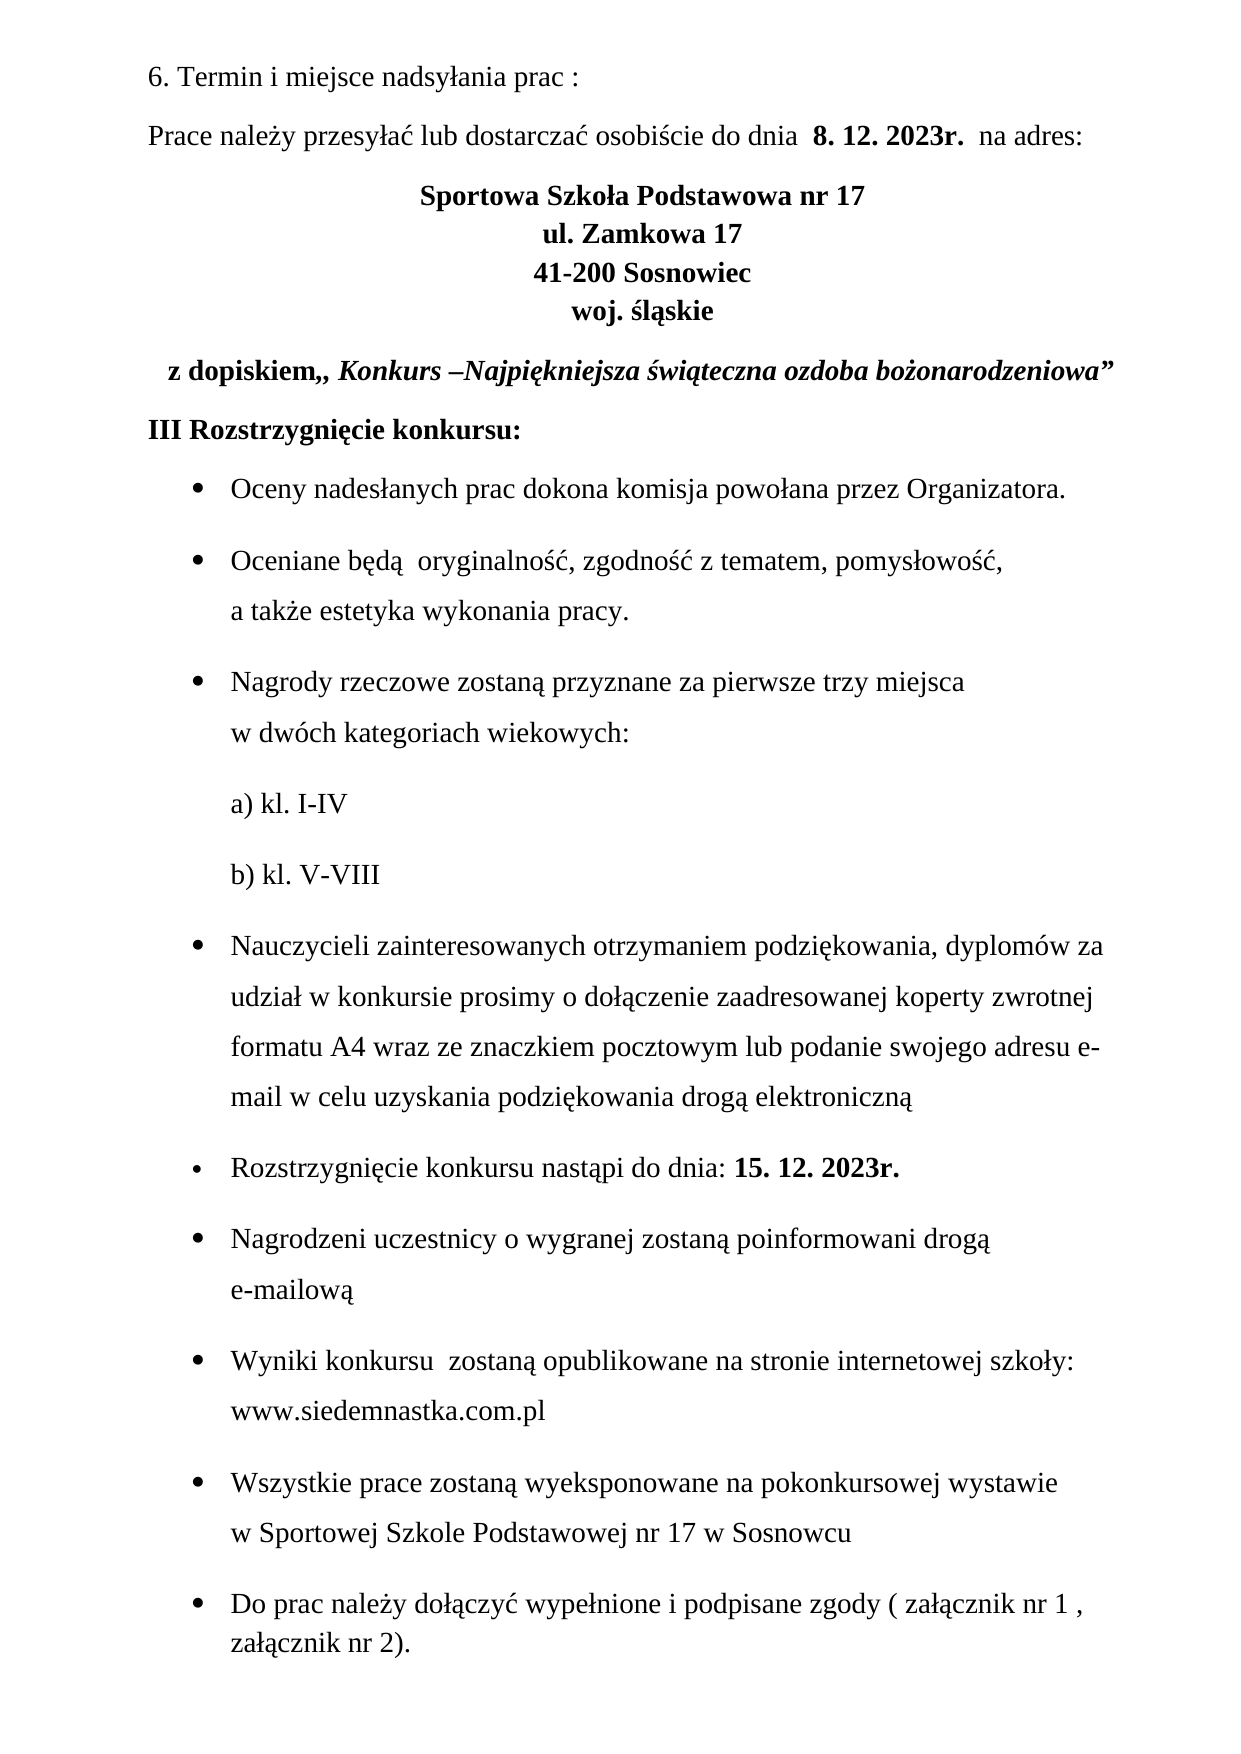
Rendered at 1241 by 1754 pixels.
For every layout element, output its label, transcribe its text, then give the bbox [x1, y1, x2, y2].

list Wyniki konkursu zostaną opublikowane na stronie internetowej szkoły: www.siedemnastka.com.pl [193, 1343, 1137, 1427]
text III Rozstrzygnięcie konkursu: [148, 412, 1137, 446]
text Prace należy przesyłać lub dostarczać osobiście do dnia 8. 12. 2023r. na adres: [148, 118, 1137, 152]
list Nagrodzeni uczestnicy o wygranej zostaną poinformowani drogą e-mailową [193, 1222, 1137, 1306]
text z dopiskiem,, Konkurs –Najpiękniejsza świąteczna ozdoba bożonarodzeniowa” [148, 353, 1137, 386]
list b) kl. V-VIII [230, 857, 1137, 891]
text 6. Termin i miejsce nadsyłania prac : [148, 59, 1137, 93]
list Nagrody rzeczowe zostaną przyznane za pierwsze trzy miejsca w dwóch kategoriach wiekowych: [193, 664, 1137, 748]
list a) kl. I-IV [230, 786, 1137, 819]
list Wszystkie prace zostaną wyeksponowane na pokonkursowej wystawie w Sportowej Szkole Podstawowej nr 17 w Sosnowcu [193, 1465, 1137, 1549]
list Oceniane będą oryginalność, zgodność z tematem, pomysłowość, a także estetyka wykonania pracy. [193, 543, 1137, 627]
list Rozstrzygnięcie konkursu nastąpi do dnia: 15. 12. 2023r. [193, 1150, 1137, 1184]
list Nauczycieli zainteresowanych otrzymaniem podziękowania, dyplomów za udział w konkursie prosimy o dołączenie zaadresowanej koperty zwrotnej formatu A4 wraz ze znaczkiem pocztowym lub podanie swojego adresu e-mail w celu uzyskania podziękowania drogą elektroniczną [193, 928, 1137, 1113]
list Do prac należy dołączyć wypełnione i podpisane zgody ( załącznik nr 1 , załącznik nr 2). [193, 1586, 1137, 1658]
text Sportowa Szkoła Podstawowa nr 17 ul. Zamkowa 17 41-200 Sosnowiec woj. śląskie [148, 178, 1137, 327]
list Oceny nadesłanych prac dokona komisja powołana przez Organizatora. [193, 472, 1137, 505]
